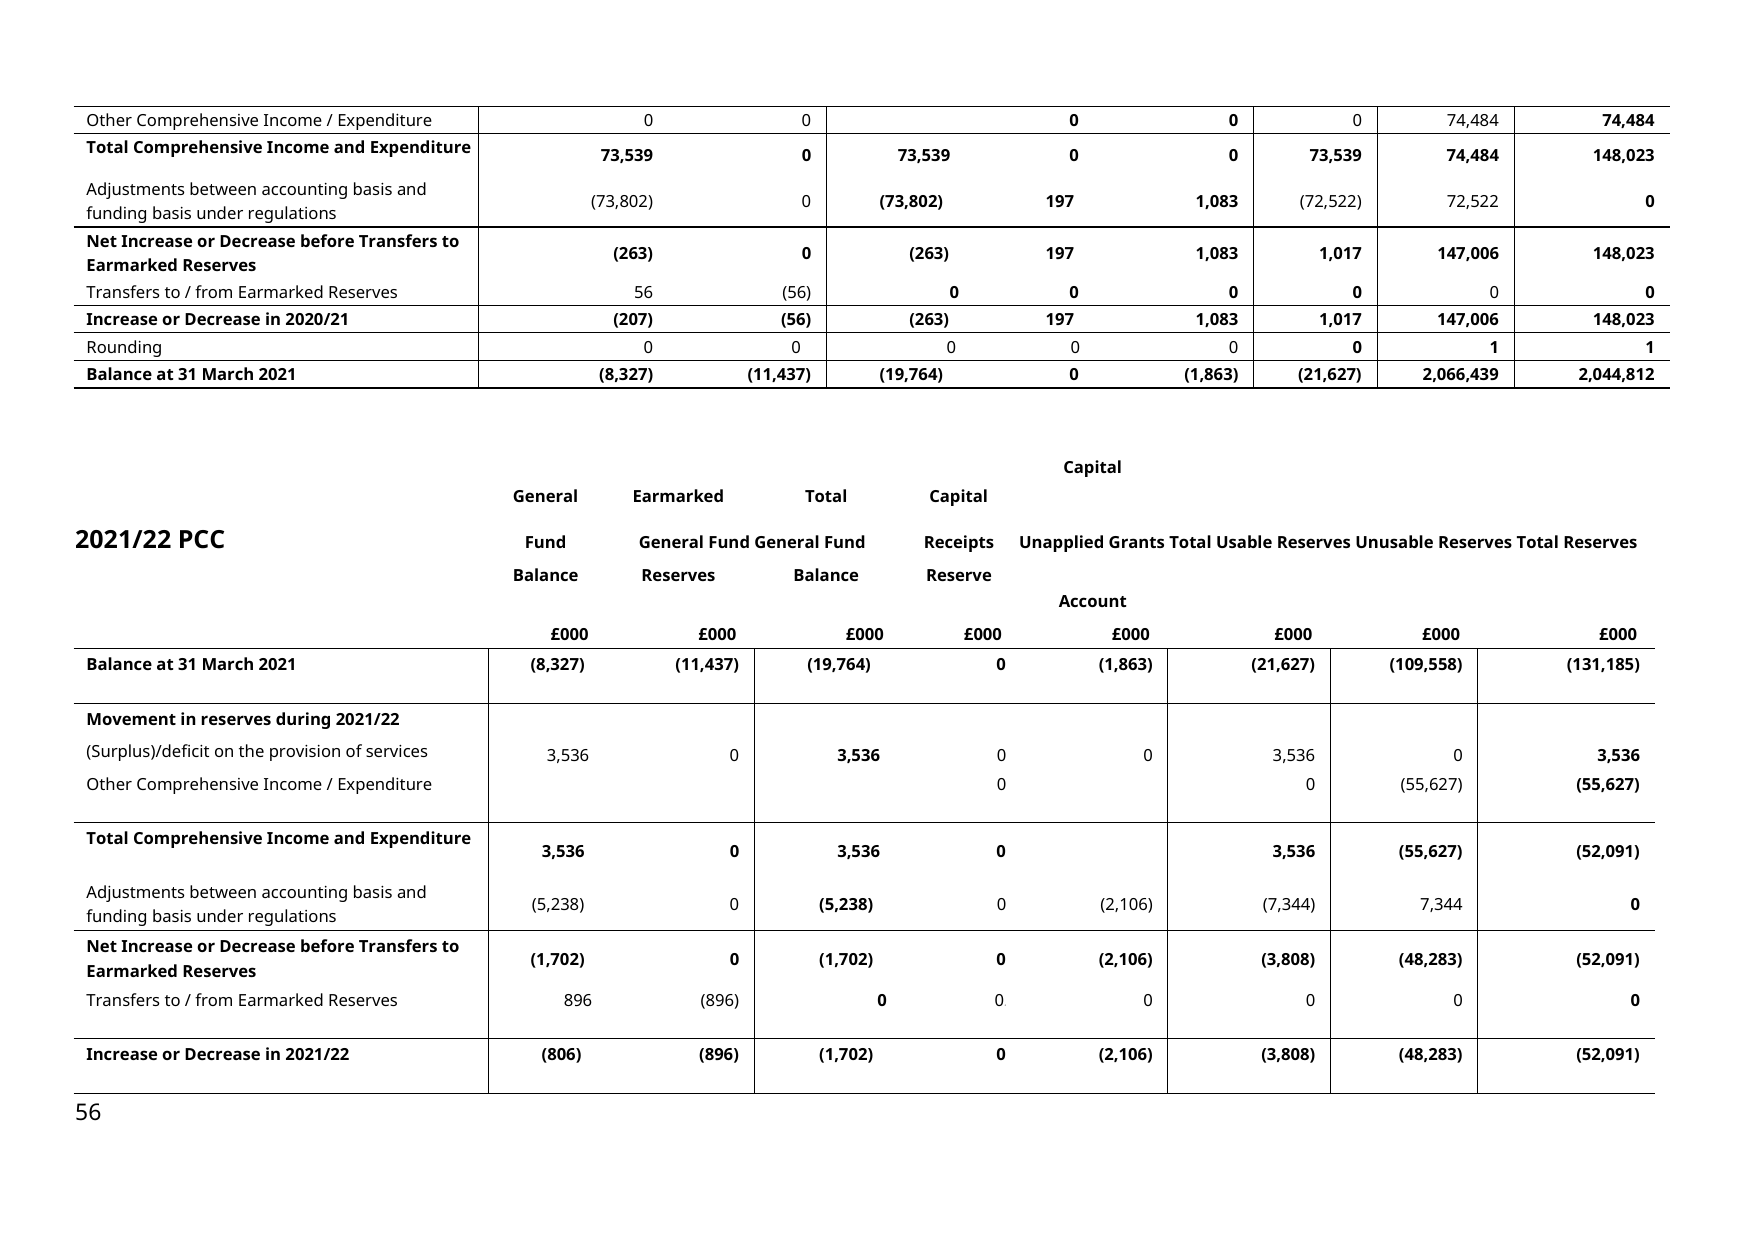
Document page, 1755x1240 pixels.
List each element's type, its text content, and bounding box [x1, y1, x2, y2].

table_cell (55,627) [1331, 768, 1477, 822]
table_cell 0 [1168, 768, 1330, 822]
table_cell (72,522) [1254, 176, 1377, 226]
table_cell 0 [674, 176, 826, 226]
table_cell 0 [1515, 176, 1670, 226]
table_cell (21,627) [1254, 361, 1377, 387]
table_cell 0 [993, 361, 1106, 387]
table_cell [921, 1039, 951, 1093]
table_cell 197 [993, 228, 1106, 278]
table_cell (2,106) [1047, 1039, 1167, 1093]
table_cell (2,106) [1047, 876, 1167, 930]
table_cell (55,627) [1478, 768, 1655, 822]
table_cell 73,539 [479, 134, 674, 176]
table_cell Adjustments between accounting basis and funding basis under regulations [74, 876, 488, 930]
table_cell (48,283) [1331, 931, 1477, 984]
table_cell 1,083 [1106, 306, 1253, 332]
table_header (21,627) [1168, 649, 1330, 703]
table_cell 0 [1254, 278, 1377, 305]
table_cell 0 0 [951, 985, 1047, 1038]
table_cell [921, 985, 951, 1038]
table_cell 0 [1106, 107, 1253, 133]
table_cell 3,536 [1168, 704, 1330, 768]
table_cell (11,437) [674, 361, 826, 387]
table_header (11,437) [618, 649, 754, 703]
table_cell (73,802) [479, 176, 674, 226]
table_cell 0 [674, 333, 826, 360]
table_cell 0 [1331, 985, 1477, 1038]
table_cell (52,091) [1478, 931, 1655, 984]
table_cell 74,484 [1378, 134, 1514, 176]
table_cell (7,344) [1168, 876, 1330, 930]
table_cell 197 [993, 306, 1106, 332]
table_cell 0 [1331, 704, 1477, 768]
table_cell 147,006 [1378, 306, 1514, 332]
text Capital [509, 456, 1680, 479]
table_cell [1047, 823, 1167, 876]
table_cell 0 [1106, 333, 1253, 360]
table_cell 0 [1478, 985, 1655, 1038]
table_cell (19,764) [827, 361, 993, 387]
table_cell 0 [1047, 985, 1167, 1038]
table_cell 72,522 [1378, 176, 1514, 226]
table_header (8,327) [489, 649, 618, 703]
table_cell 56 [479, 278, 674, 305]
table_cell Adjustments between accounting basis and funding basis under regulations [74, 176, 478, 226]
text Balance Reserves Balance Reserve [75, 559, 1680, 587]
table_cell 3,536 [1478, 704, 1655, 768]
table_cell [755, 768, 921, 822]
table_cell [921, 876, 951, 930]
table_cell 1 [1378, 333, 1514, 360]
table_cell (806) [489, 1039, 618, 1093]
table_cell 0 [951, 768, 1047, 822]
table_cell [489, 768, 618, 822]
table_cell Other Comprehensive Income / Expenditure [74, 107, 478, 133]
table_cell 0 [951, 823, 1047, 876]
table_cell [618, 768, 754, 822]
table_cell (52,091) [1478, 1039, 1655, 1093]
table_cell Balance at 31 March 2021 [74, 361, 478, 387]
table_cell 1,017 [1254, 228, 1377, 278]
table_cell (55,627) [1331, 823, 1477, 876]
table_cell 0 [1378, 278, 1514, 305]
table_cell 0 [674, 134, 826, 176]
table_cell 3,536 [755, 823, 921, 876]
table_header [921, 649, 951, 703]
table_cell 0 [1106, 278, 1253, 305]
table_cell 0 [618, 876, 754, 930]
table_header (109,558) [1331, 649, 1477, 703]
table_cell (1,863) [1106, 361, 1253, 387]
table_cell [827, 107, 993, 133]
table_cell 148,023 [1515, 306, 1670, 332]
table_cell 0 [993, 134, 1106, 176]
table_cell (1,702) [755, 931, 921, 984]
table_cell Net Increase or Decrease before Transfers to Earmarked Reserves [74, 931, 488, 984]
table_cell Transfers to / from Earmarked Reserves [74, 985, 488, 1038]
table_cell Movement in reserves during 2021/22 (Surplus)/deficit on the provision of services [74, 704, 488, 768]
text Account [509, 589, 1680, 612]
table_header (131,185) [1478, 649, 1655, 703]
table_cell (8,327) [479, 361, 674, 387]
table_cell 0 [1168, 985, 1330, 1038]
table_cell 0 [479, 333, 674, 360]
table_header (19,764) [755, 649, 921, 703]
table_cell 1,083 [1106, 228, 1253, 278]
table_cell 2,044,812 [1515, 361, 1670, 387]
table_cell Increase or Decrease in 2021/22 [74, 1039, 488, 1093]
table_cell 0 [827, 333, 993, 360]
text General Earmarked Total Capital [75, 480, 1680, 508]
table_cell Total Comprehensive Income and Expenditure [74, 823, 488, 876]
table_cell Total Comprehensive Income and Expenditure [74, 134, 478, 176]
table_cell Increase or Decrease in 2020/21 [74, 306, 478, 332]
table_cell (263) [479, 228, 674, 278]
table_cell 0 [755, 985, 921, 1038]
text £000 £000 £000 £000 £000 £000 £000 £000 [75, 618, 1680, 646]
table_cell 0 [1254, 333, 1377, 360]
table_cell 0 [1478, 876, 1655, 930]
text 2021/22 PCC Fund General Fund General Fund Receipts Unapplied Grants Total Usable Reserves Unusable Reserves Total Reserves [75, 522, 1680, 556]
table_cell (56) [674, 278, 826, 305]
table_cell Transfers to / from Earmarked Reserves [74, 278, 478, 305]
table_cell (56) [674, 306, 826, 332]
table_cell (1,702) [489, 931, 618, 984]
table_cell 74,484 [1515, 107, 1670, 133]
table_cell Rounding [74, 333, 478, 360]
table_cell 7,344 [1331, 876, 1477, 930]
table_header Balance at 31 March 2021 [74, 649, 488, 703]
table_cell 3,536 [489, 704, 618, 768]
table_cell (1,702) [755, 1039, 921, 1093]
table_cell 148,023 [1515, 134, 1670, 176]
table_cell 0 [479, 107, 674, 133]
table_cell (52,091) [1478, 823, 1655, 876]
table_header (1,863) [1047, 649, 1167, 703]
table_cell 1,017 [1254, 306, 1377, 332]
table_cell 0 [618, 823, 754, 876]
table_cell 0 [951, 931, 1047, 984]
table_cell 3,536 [755, 704, 921, 768]
table_cell 2,066,439 [1378, 361, 1514, 387]
table_cell 3,536 [1168, 823, 1330, 876]
table_cell (5,238) [489, 876, 618, 930]
table_cell 0 [618, 931, 754, 984]
table_cell 148,023 [1515, 228, 1670, 278]
table_cell (263) [827, 306, 993, 332]
table_header 0 [951, 649, 1047, 703]
table_cell [921, 768, 951, 822]
table_cell (48,283) [1331, 1039, 1477, 1093]
table_cell (896) [618, 985, 754, 1038]
table_cell 896 [489, 985, 618, 1038]
table_cell (896) [618, 1039, 754, 1093]
table_cell (73,802) [827, 176, 993, 226]
table_cell (5,238) [755, 876, 921, 930]
table_cell 0 [618, 704, 754, 768]
table_cell Net Increase or Decrease before Transfers to Earmarked Reserves [74, 228, 478, 278]
table_cell [1047, 768, 1167, 822]
table_cell 1 [1515, 333, 1670, 360]
table_cell Other Comprehensive Income / Expenditure [74, 768, 488, 822]
table_cell (2,106) [1047, 931, 1167, 984]
table_cell 0 [951, 704, 1047, 768]
table_cell (263) [827, 228, 993, 278]
table_cell 0 [951, 1039, 1047, 1093]
table_cell (3,808) [1168, 1039, 1330, 1093]
table_cell 1,083 [1106, 176, 1253, 226]
table_cell 147,006 [1378, 228, 1514, 278]
table_cell 74,484 [1378, 107, 1514, 133]
table_cell 73,539 [1254, 134, 1377, 176]
table_cell [921, 931, 951, 984]
table_cell 197 [993, 176, 1106, 226]
table_cell 0 [1047, 704, 1167, 768]
table_cell (207) [479, 306, 674, 332]
table_cell 3,536 [489, 823, 618, 876]
table_cell 0 [674, 228, 826, 278]
table_cell 0 [1515, 278, 1670, 305]
table_cell 0 [993, 107, 1106, 133]
table_cell 0 [1254, 107, 1377, 133]
table_cell 0 [993, 333, 1106, 360]
table_cell (3,808) [1168, 931, 1330, 984]
table_cell [921, 704, 951, 768]
table_cell 0 [1106, 134, 1253, 176]
table_cell 0 [827, 278, 993, 305]
table_cell 0 [674, 107, 826, 133]
table_cell 0 [951, 876, 1047, 930]
table_cell 0 [993, 278, 1106, 305]
table_cell 73,539 [827, 134, 993, 176]
table_cell [921, 823, 951, 876]
